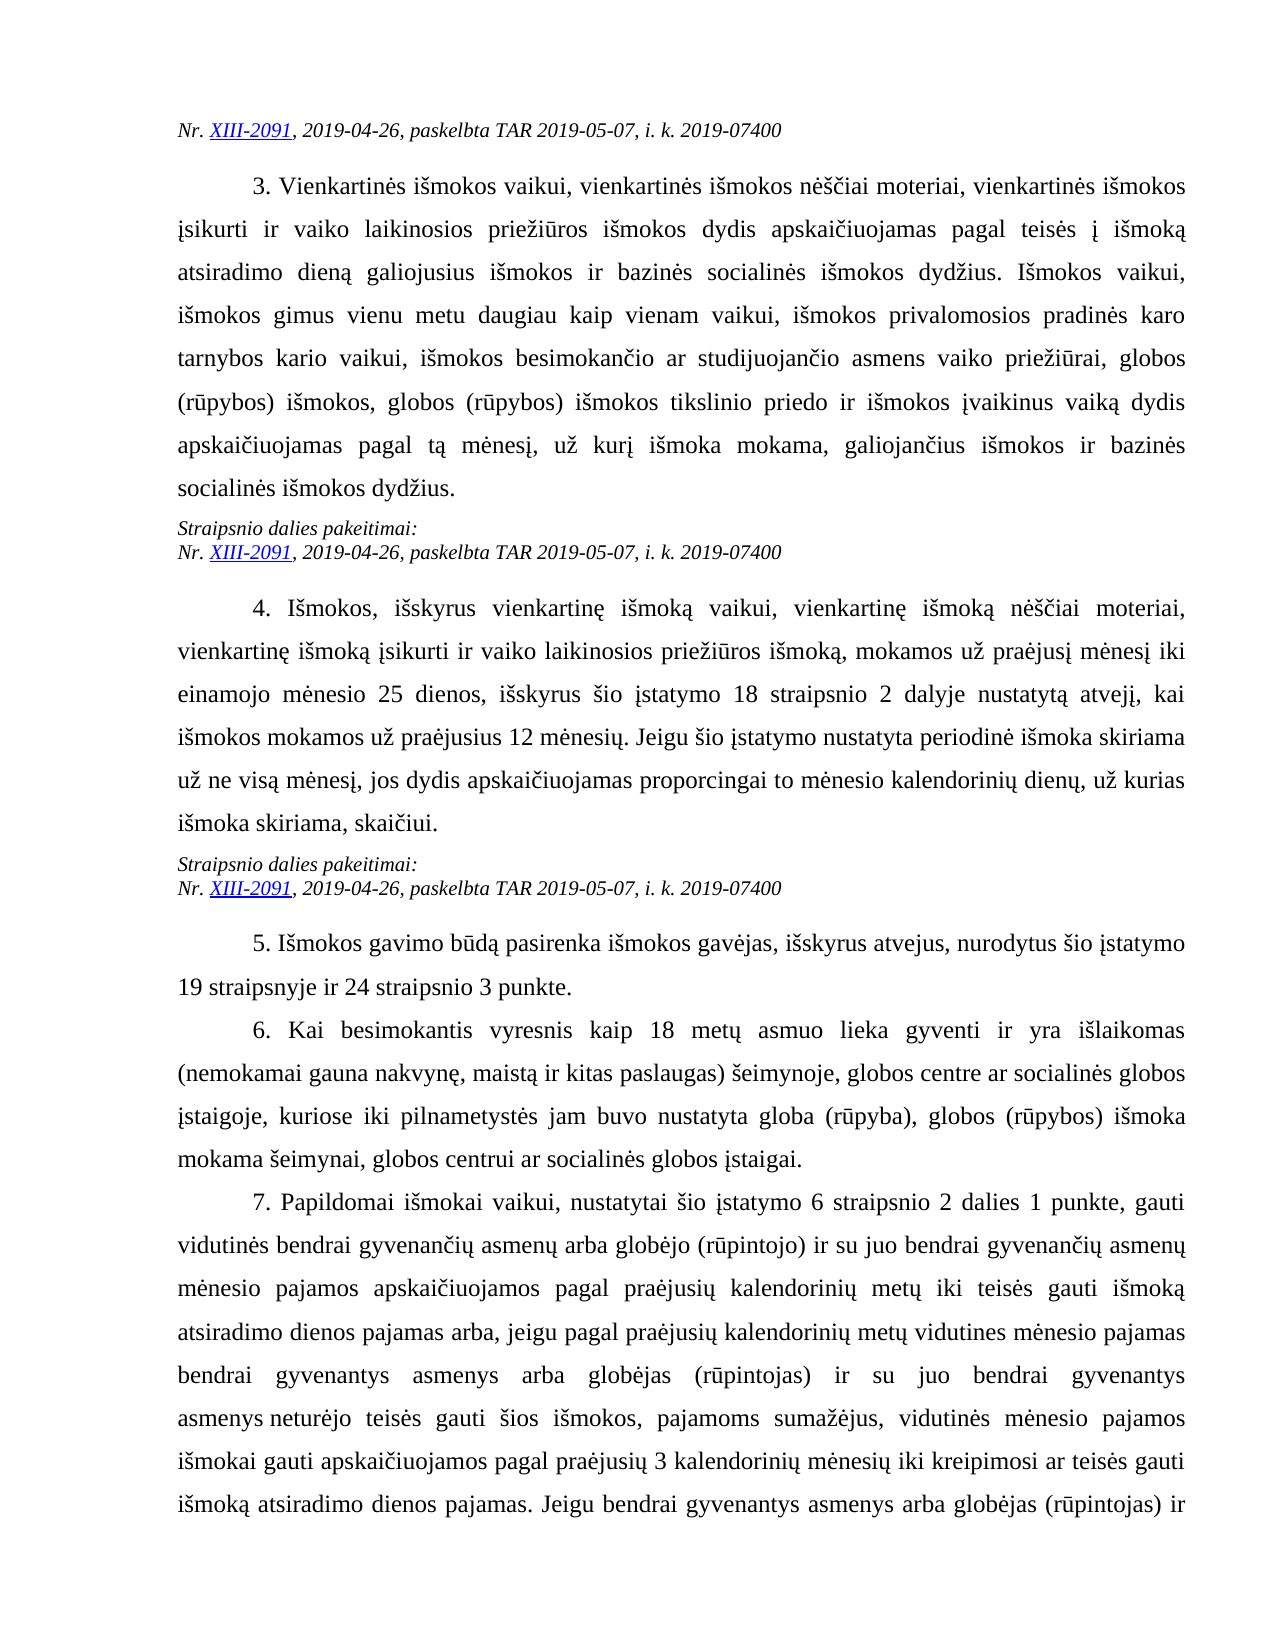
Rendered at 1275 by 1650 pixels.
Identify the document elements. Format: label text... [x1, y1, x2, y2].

text 6. Kai besimokantis vyresnis kaip 18 metų asmuo lieka gyventi ir yra išlaikomas (nemokamai gauna nakvynę, maistą ir kitas paslaugas) šeimynoje, globos centre ar socialinės globos įstaigoje, kuriose iki pilnametystės jam buvo nustatyta globa (rūpyba), globos (rūpybos) išmoka mokama šeimynai, globos centrui ar socialinės globos įstaigai. [177, 1015, 1186, 1173]
text Straipsnio dalies pakeitimai: [177, 516, 1186, 540]
text 5. Išmokos gavimo būdą pasirenka išmokos gavėjas, išskyrus atvejus, nurodytus šio įstatymo 19 straipsnyje ir 24 straipsnio 3 punkte. [177, 928, 1186, 1000]
text Nr. XIII-2091, 2019-04-26, paskelbta TAR 2019-05-07, i. k. 2019-07400 [177, 540, 1186, 564]
text Straipsnio dalies pakeitimai: [177, 852, 1186, 876]
text 7. Papildomai išmokai vaikui, nustatytai šio įstatymo 6 straipsnio 2 dalies 1 punkte, gauti vidutinės bendrai gyvenančių asmenų arba globėjo (rūpintojo) ir su juo bendrai gyvenančių asmenų mėnesio pajamos apskaičiuojamos pagal praėjusių kalendorinių metų iki teisės gauti išmoką atsiradimo dienos pajamas arba, jeigu pagal praėjusių kalendorinių metų vidutines mėnesio pajamas bendrai gyvenantys asmenys arba globėjas (rūpintojas) ir su juo bendrai gyvenantys asmenys neturėjo teisės gauti šios išmokos, pajamoms sumažėjus, vidutinės mėnesio pajamos išmokai gauti apskaičiuojamos pagal praėjusių 3 kalendorinių mėnesių iki kreipimosi ar teisės gauti išmoką atsiradimo dienos pajamas. Jeigu bendrai gyvenantys asmenys arba globėjas (rūpintojas) ir [177, 1187, 1186, 1518]
text Nr. XIII-2091, 2019-04-26, paskelbta TAR 2019-05-07, i. k. 2019-07400 [177, 118, 1186, 142]
text 3. Vienkartinės išmokos vaikui, vienkartinės išmokos nėščiai moteriai, vienkartinės išmokos įsikurti ir vaiko laikinosios priežiūros išmokos dydis apskaičiuojamas pagal teisės į išmoką atsiradimo dieną galiojusius išmokos ir bazinės socialinės išmokos dydžius. Išmokos vaikui, išmokos gimus vienu metu daugiau kaip vienam vaikui, išmokos privalomosios pradinės karo tarnybos kario vaikui, išmokos besimokančio ar studijuojančio asmens vaiko priežiūrai, globos (rūpybos) išmokos, globos (rūpybos) išmokos tikslinio priedo ir išmokos įvaikinus vaiką dydis apskaičiuojamas pagal tą mėnesį, už kurį išmoka mokama, galiojančius išmokos ir bazinės socialinės išmokos dydžius. [177, 171, 1186, 502]
text Nr. XIII-2091, 2019-04-26, paskelbta TAR 2019-05-07, i. k. 2019-07400 [177, 876, 1186, 900]
text 4. Išmokos, išskyrus vienkartinę išmoką vaikui, vienkartinę išmoką nėščiai moteriai, vienkartinę išmoką įsikurti ir vaiko laikinosios priežiūros išmoką, mokamos už praėjusį mėnesį iki einamojo mėnesio 25 dienos, išskyrus šio įstatymo 18 straipsnio 2 dalyje nustatytą atvejį, kai išmokos mokamos už praėjusius 12 mėnesių. Jeigu šio įstatymo nustatyta periodinė išmoka skiriama už ne visą mėnesį, jos dydis apskaičiuojamas proporcingai to mėnesio kalendorinių dienų, už kurias išmoka skiriama, skaičiui. [177, 593, 1186, 837]
